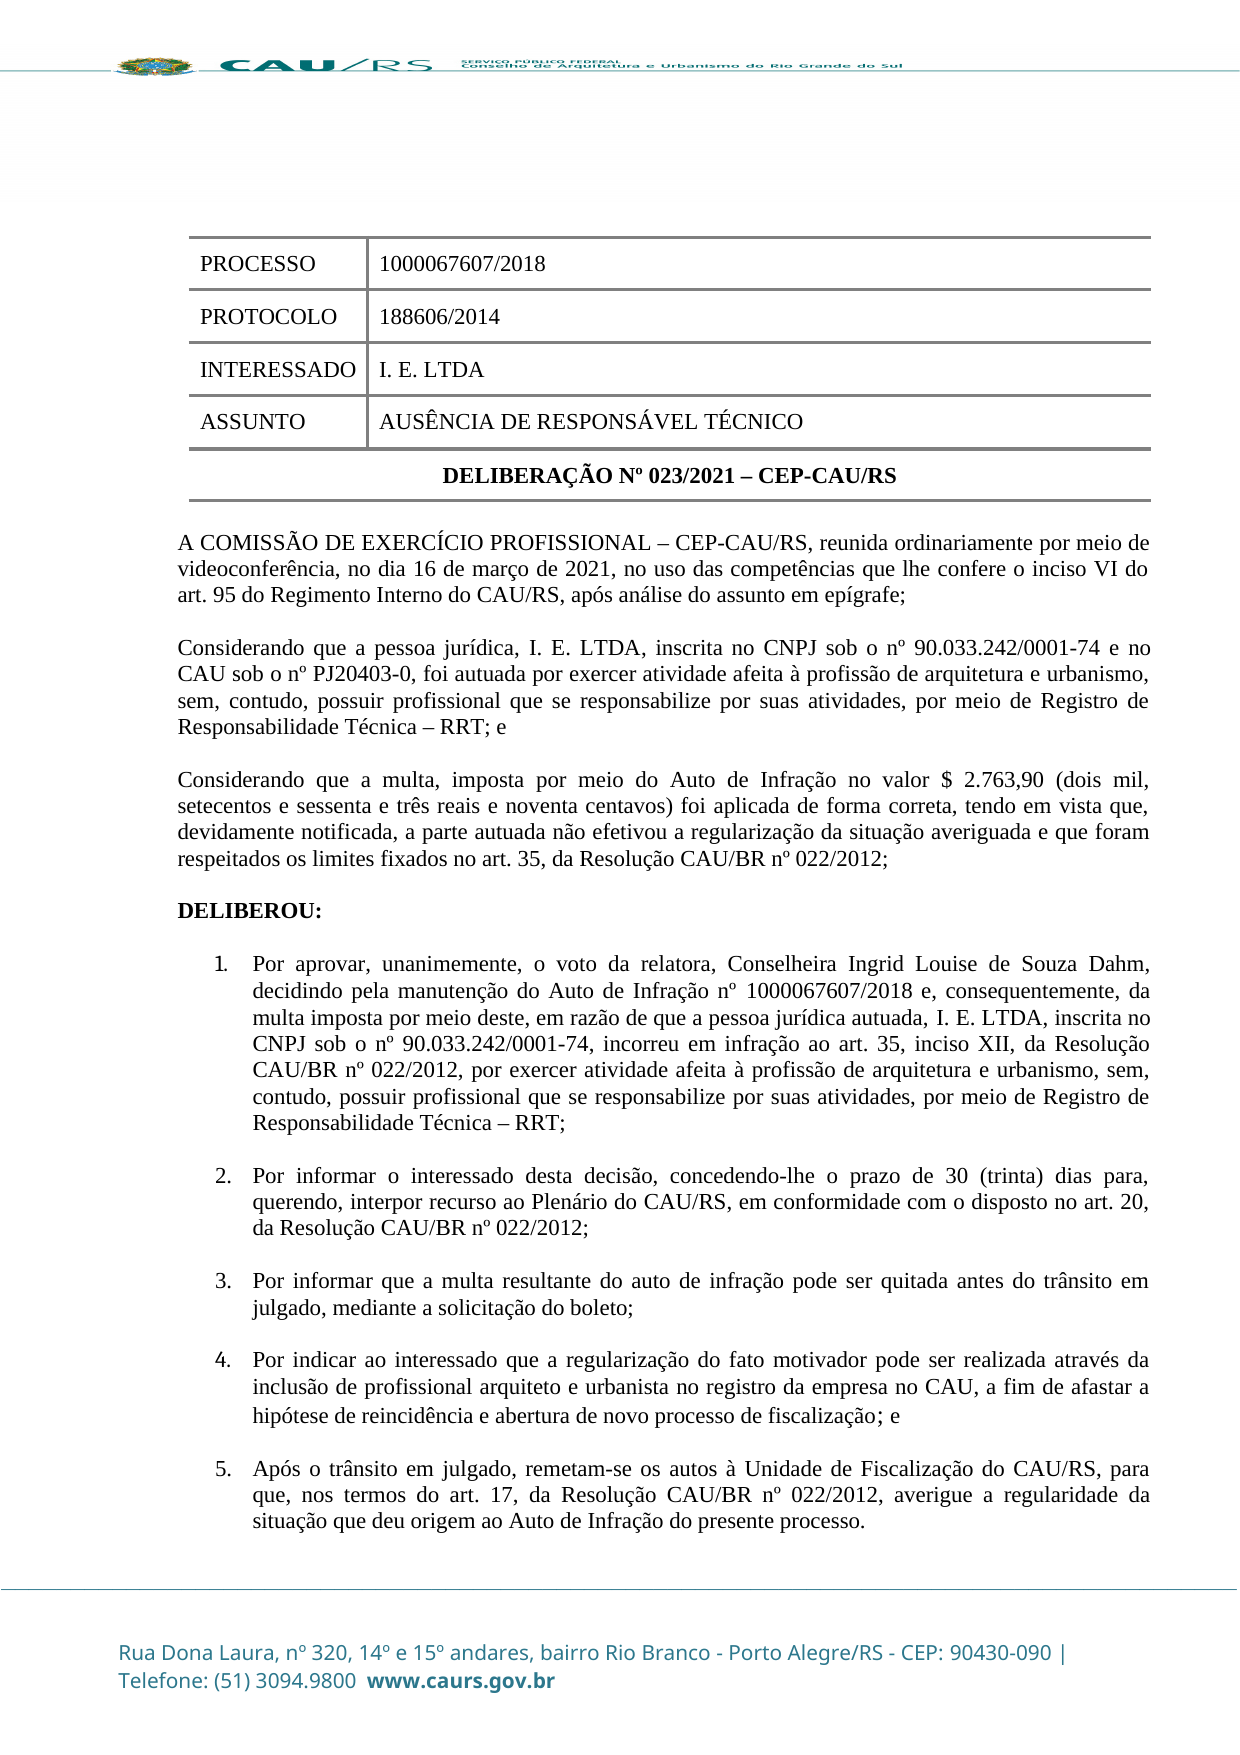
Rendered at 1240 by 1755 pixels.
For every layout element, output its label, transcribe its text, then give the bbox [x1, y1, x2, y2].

table_header PROCESSO [189, 239, 366, 288]
table_cell 188606/2014 [369, 291, 1151, 341]
table_cell I. E. LTDA [369, 344, 1151, 394]
table_cell PROTOCOLO [189, 291, 366, 341]
list Por indicar ao interessado que a regularização do fato motivador pode ser realizada através da inclusão de profissional arquiteto e urbanista no registro da empresa no CAU, a fim de afastar a hipótese de reincidência e abertura de novo processo de fiscalização; e [215, 1346, 1151, 1428]
list Por aprovar, unanimemente, o voto da relatora, Conselheira Ingrid Louise de Souza Dahm, decidindo pela manutenção do Auto de Infração nº 1000067607/2018 e, consequentemente, da multa imposta por meio deste, em razão de que a pessoa jurídica autuada, I. E. LTDA, inscrita no CNPJ sob o nº 90.033.242/0001-74, incorreu em infração ao art. 35, inciso XII, da Resolução CAU/BR nº 022/2012, por exercer atividade afeita à profissão de arquitetura e urbanismo, sem, contudo, possuir profissional que se responsabilize por suas atividades, por meio de Registro de Responsabilidade Técnica – RRT; [215, 950, 1151, 1135]
text A COMISSÃO DE EXERCÍCIO PROFISSIONAL – CEP-CAU/RS, reunida ordinariamente por meio de videoconferência, no dia 16 de março de 2021, no uso das competências que lhe confere o inciso VI do art. 95 do Regimento Interno do CAU/RS, após análise do assunto em epígrafe; [177, 528, 1151, 608]
table_cell ASSUNTO [189, 397, 366, 446]
text DELIBEROU: [177, 897, 1151, 924]
table_cell AUSÊNCIA DE RESPONSÁVEL TÉCNICO [369, 397, 1151, 446]
list Por informar que a multa resultante do auto de infração pode ser quitada antes do trânsito em julgado, mediante a solicitação do boleto; [215, 1267, 1151, 1320]
text Considerando que a pessoa jurídica, I. E. LTDA, inscrita no CNPJ sob o nº 90.033.242/0001-74 e no CAU sob o nº PJ20403-0, foi autuada por exercer atividade afeita à profissão de arquitetura e urbanismo, sem, contudo, possuir profissional que se responsabilize por suas atividades, por meio de Registro de Responsabilidade Técnica – RRT; e [177, 634, 1151, 739]
table_cell DELIBERAÇÃO Nº 023/2021 – CEP-CAU/RS [189, 451, 1151, 499]
text Considerando que a multa, imposta por meio do Auto de Infração no valor $ 2.763,90 (dois mil, setecentos e sessenta e três reais e noventa centavos) foi aplicada de forma correta, tendo em vista que, devidamente notificada, a parte autuada não efetivou a regularização da situação averiguada e que foram respeitados os limites fixados no art. 35, da Resolução CAU/BR nº 022/2012; [177, 766, 1151, 871]
table_header 1000067607/2018 [369, 239, 1151, 288]
table_cell INTERESSADO [189, 344, 366, 394]
list Por informar o interessado desta decisão, concedendo-lhe o prazo de 30 (trinta) dias para, querendo, interpor recurso ao Plenário do CAU/RS, em conformidade com o disposto no art. 20, da Resolução CAU/BR nº 022/2012; [215, 1162, 1151, 1241]
list Após o trânsito em julgado, remetam-se os autos à Unidade de Fiscalização do CAU/RS, para que, nos termos do art. 17, da Resolução CAU/BR nº 022/2012, averigue a regularidade da situação que deu origem ao Auto de Infração do presente processo. [215, 1455, 1151, 1534]
